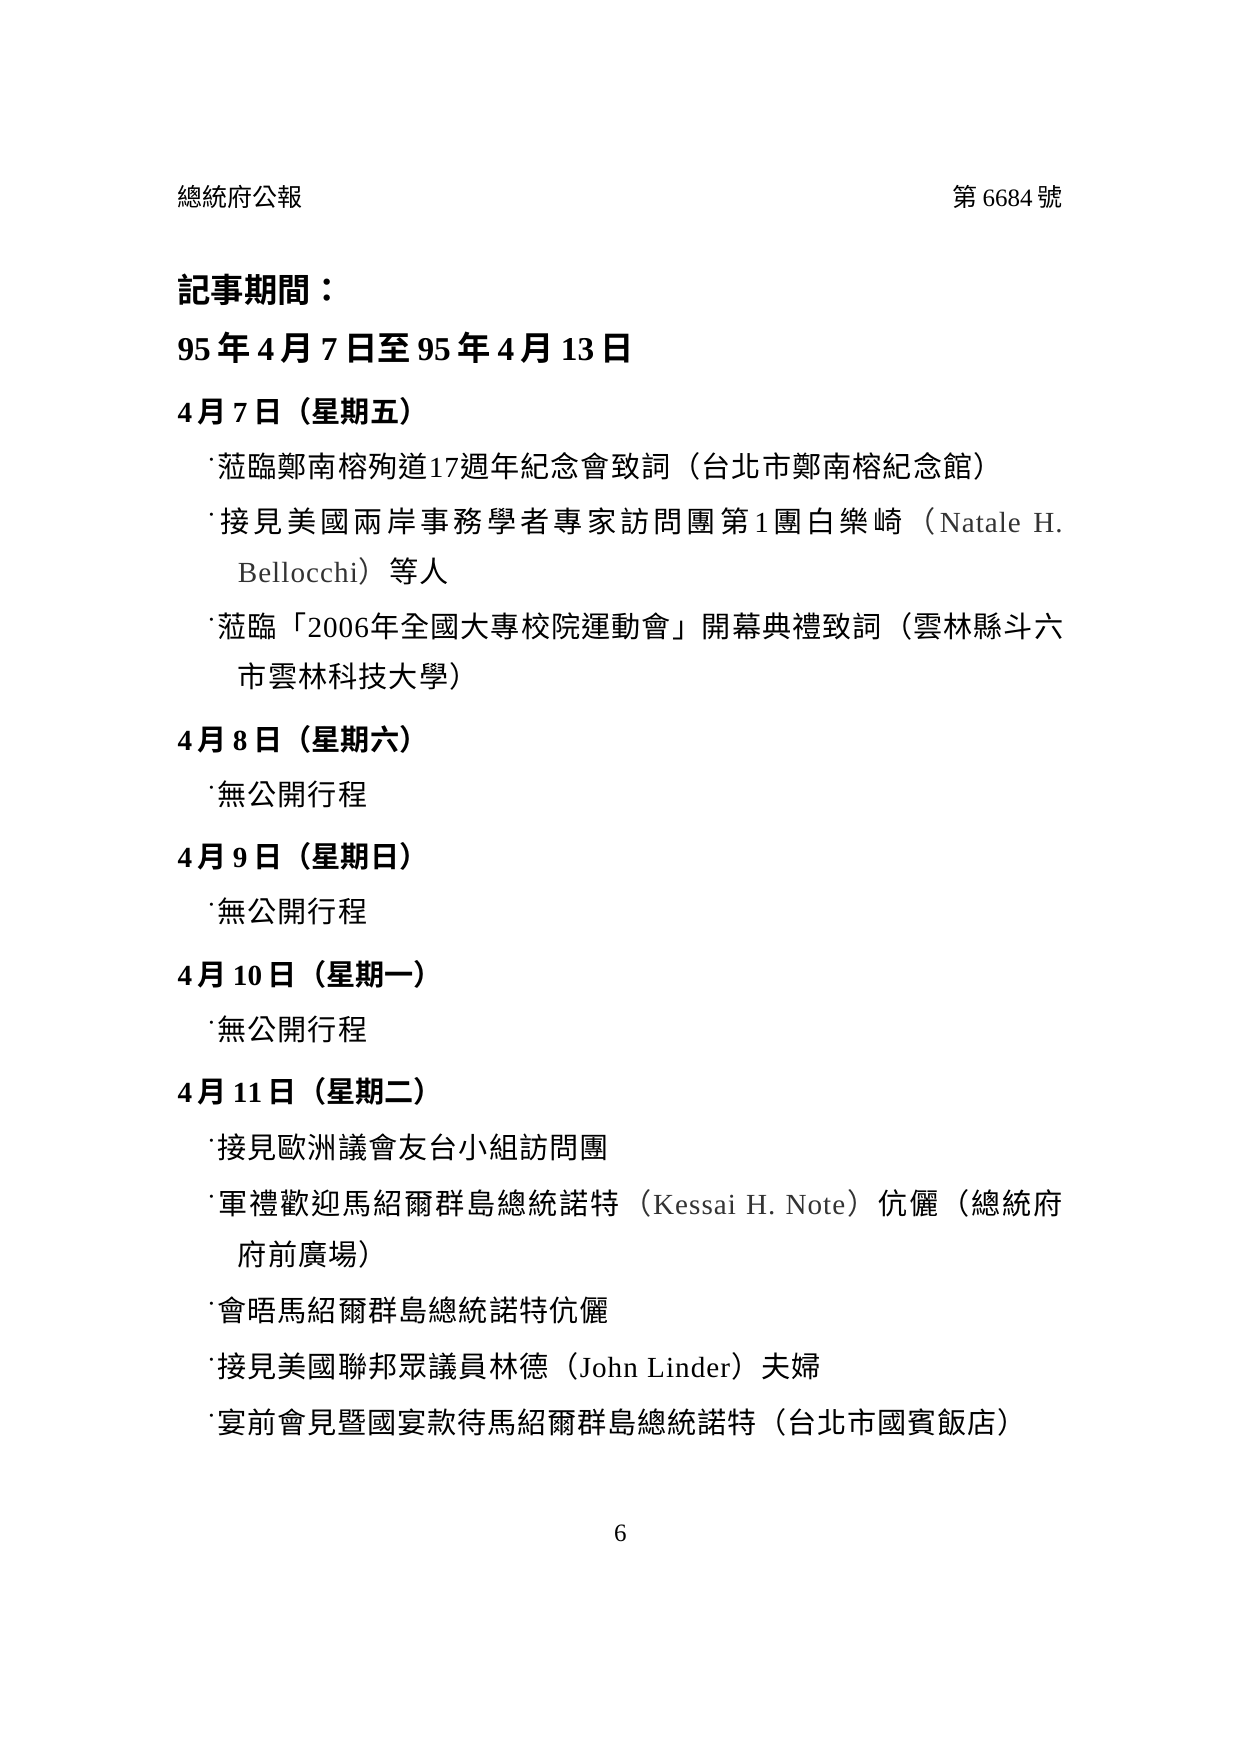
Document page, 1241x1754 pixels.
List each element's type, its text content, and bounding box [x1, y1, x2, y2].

text ˙接見歐洲議會友台小組訪問團 [206, 1118, 1063, 1169]
text ˙蒞臨「2006年全國大專校院運動會」開幕典禮致詞（雲林縣斗六市雲林科技大學） [206, 597, 1063, 697]
text ˙軍禮歡迎馬紹爾群島總統諾特（Kessai H. Note）伉儷（總統府府前廣場） [206, 1174, 1063, 1276]
text 4月7日（星期五） [177, 382, 1063, 432]
text 95年4月7日至95年4月13日 [177, 324, 1063, 370]
text ˙會晤馬紹爾群島總統諾特伉儷 [206, 1281, 1063, 1332]
text ˙蒞臨鄭南榕殉道17週年紀念會致詞（台北市鄭南榕紀念館） [206, 437, 1063, 487]
text 4月9日（星期日） [177, 827, 1063, 877]
text ˙無公開行程 [206, 883, 1063, 933]
text 記事期間： [177, 266, 1063, 312]
text ˙無公開行程 [206, 1000, 1063, 1050]
text 4月10日（星期一） [177, 945, 1063, 995]
text 4月8日（星期六） [177, 710, 1063, 760]
text ˙宴前會見暨國宴款待馬紹爾群島總統諾特（台北市國賓飯店） [206, 1393, 1063, 1444]
text ˙無公開行程 [206, 765, 1063, 815]
text ˙接見美國聯邦眾議員林德（John Linder）夫婦 [206, 1337, 1063, 1388]
text 4月11日（星期二） [177, 1063, 1063, 1113]
text ˙接見美國兩岸事務學者專家訪問團第1團白樂崎（Natale H. Bellocchi）等人 [206, 492, 1063, 592]
